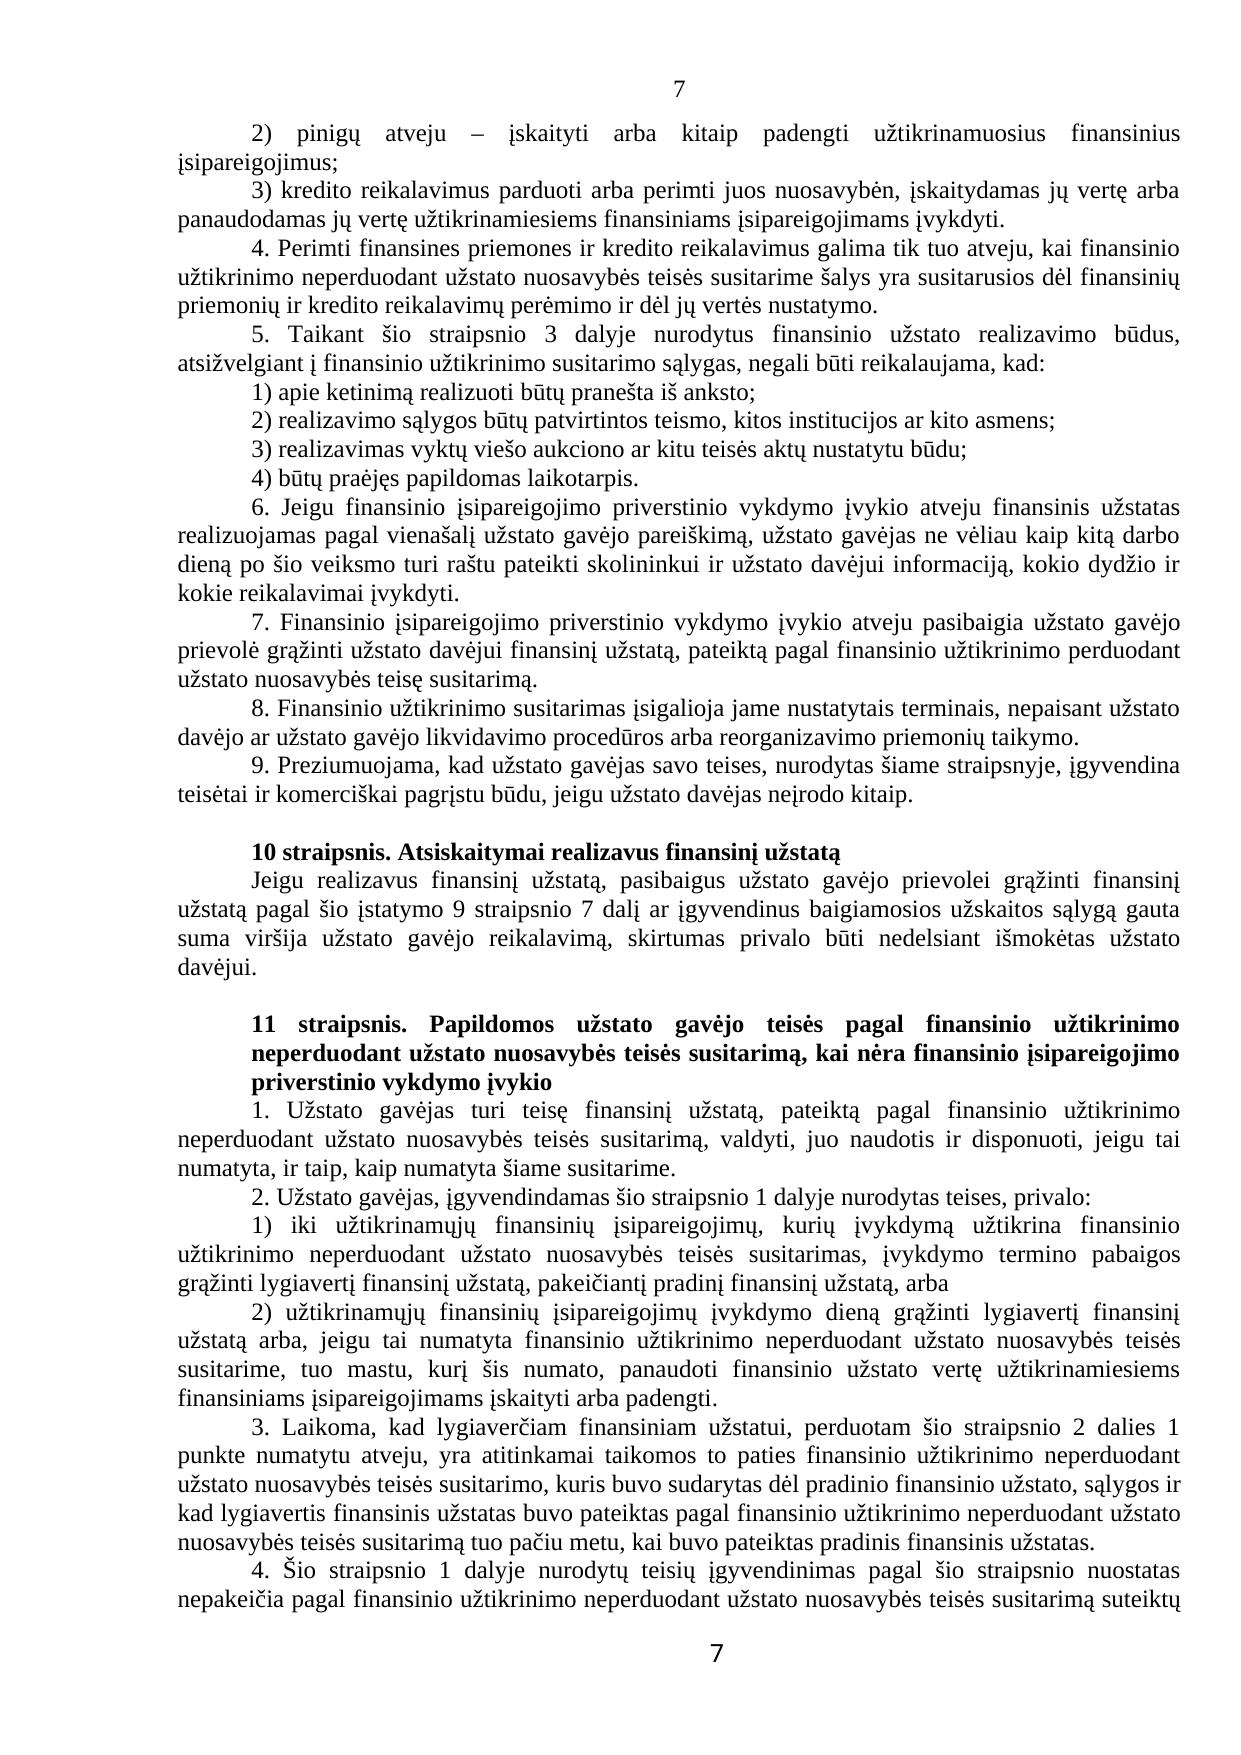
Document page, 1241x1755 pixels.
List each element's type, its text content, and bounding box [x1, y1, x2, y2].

text 10 straipsnis. Atsiskaitymai realizavus finansinį užstatą [177, 837, 1181, 866]
text 9. Preziumuojama, kad užstato gavėjas savo teises, nurodytas šiame straipsnyje, įgyvendina teisėtai ir komerciškai pagrįstu būdu, jeigu užstato davėjas neįrodo kitaip. [177, 751, 1181, 808]
text 11 straipsnis. Papildomos užstato gavėjo teisės pagal finansinio užtikrinimo neperduodant užstato nuosavybės teisės susitarimą, kai nėra finansinio įsipareigojimo priverstinio vykdymo įvykio [251, 1009, 1181, 1096]
text 2. Užstato gavėjas, įgyvendindamas šio straipsnio 1 dalyje nurodytas teises, privalo: [177, 1182, 1181, 1211]
text 2) pinigų atveju – įskaityti arba kitaip padengti užtikrinamuosius finansinius įsipareigojimus; [177, 118, 1181, 176]
text 8. Finansinio užtikrinimo susitarimas įsigalioja jame nustatytais terminais, nepaisant užstato davėjo ar užstato gavėjo likvidavimo procedūros arba reorganizavimo priemonių taikymo. [177, 693, 1181, 751]
text 3. Laikoma, kad lygiaverčiam finansiniam užstatui, perduotam šio straipsnio 2 dalies 1 punkte numatytu atveju, yra atitinkamai taikomos to paties finansinio užtikrinimo neperduodant užstato nuosavybės teisės susitarimo, kuris buvo sudarytas dėl pradinio finansinio užstato, sąlygos ir kad lygiavertis finansinis užstatas buvo pateiktas pagal finansinio užtikrinimo neperduodant užstato nuosavybės teisės susitarimą tuo pačiu metu, kai buvo pateiktas pradinis finansinis užstatas. [177, 1412, 1181, 1556]
text 3) kredito reikalavimus parduoti arba perimti juos nuosavybėn, įskaitydamas jų vertę arba panaudodamas jų vertę užtikrinamiesiems finansiniams įsipareigojimams įvykdyti. [177, 176, 1181, 233]
text 5. Taikant šio straipsnio 3 dalyje nurodytus finansinio užstato realizavimo būdus, atsižvelgiant į finansinio užtikrinimo susitarimo sąlygas, negali būti reikalaujama, kad: [177, 319, 1181, 377]
text 4) būtų praėjęs papildomas laikotarpis. [177, 463, 1181, 492]
text 7. Finansinio įsipareigojimo priverstinio vykdymo įvykio atveju pasibaigia užstato gavėjo prievolė grąžinti užstato davėjui finansinį užstatą, pateiktą pagal finansinio užtikrinimo perduodant užstato nuosavybės teisę susitarimą. [177, 607, 1181, 693]
text 6. Jeigu finansinio įsipareigojimo priverstinio vykdymo įvykio atveju finansinis užstatas realizuojamas pagal vienašalį užstato gavėjo pareiškimą, užstato gavėjas ne vėliau kaip kitą darbo dieną po šio veiksmo turi raštu pateikti skolininkui ir užstato davėjui informaciją, kokio dydžio ir kokie reikalavimai įvykdyti. [177, 492, 1181, 607]
text 1. Užstato gavėjas turi teisę finansinį užstatą, pateiktą pagal finansinio užtikrinimo neperduodant užstato nuosavybės teisės susitarimą, valdyti, juo naudotis ir disponuoti, jeigu tai numatyta, ir taip, kaip numatyta šiame susitarime. [177, 1096, 1181, 1182]
text 2) realizavimo sąlygos būtų patvirtintos teismo, kitos institucijos ar kito asmens; [177, 406, 1181, 434]
text 1) apie ketinimą realizuoti būtų pranešta iš anksto; [177, 377, 1181, 406]
text 4. Perimti finansines priemones ir kredito reikalavimus galima tik tuo atveju, kai finansinio užtikrinimo neperduodant užstato nuosavybės teisės susitarime šalys yra susitarusios dėl finansinių priemonių ir kredito reikalavimų perėmimo ir dėl jų vertės nustatymo. [177, 233, 1181, 319]
text Jeigu realizavus finansinį užstatą, pasibaigus užstato gavėjo prievolei grąžinti finansinį užstatą pagal šio įstatymo 9 straipsnio 7 dalį ar įgyvendinus baigiamosios užskaitos sąlygą gauta suma viršija užstato gavėjo reikalavimą, skirtumas privalo būti nedelsiant išmokėtas užstato davėjui. [177, 866, 1181, 981]
text 4. Šio straipsnio 1 dalyje nurodytų teisių įgyvendinimas pagal šio straipsnio nuostatas nepakeičia pagal finansinio užtikrinimo neperduodant užstato nuosavybės teisės susitarimą suteiktų [177, 1556, 1181, 1613]
text 3) realizavimas vyktų viešo aukciono ar kitu teisės aktų nustatytu būdu; [177, 434, 1181, 463]
text 2) užtikrinamųjų finansinių įsipareigojimų įvykdymo dieną grąžinti lygiavertį finansinį užstatą arba, jeigu tai numatyta finansinio užtikrinimo neperduodant užstato nuosavybės teisės susitarime, tuo mastu, kurį šis numato, panaudoti finansinio užstato vertę užtikrinamiesiems finansiniams įsipareigojimams įskaityti arba padengti. [177, 1297, 1181, 1412]
text 1) iki užtikrinamųjų finansinių įsipareigojimų, kurių įvykdymą užtikrina finansinio užtikrinimo neperduodant užstato nuosavybės teisės susitarimas, įvykdymo termino pabaigos grąžinti lygiavertį finansinį užstatą, pakeičiantį pradinį finansinį užstatą, arba [177, 1211, 1181, 1297]
